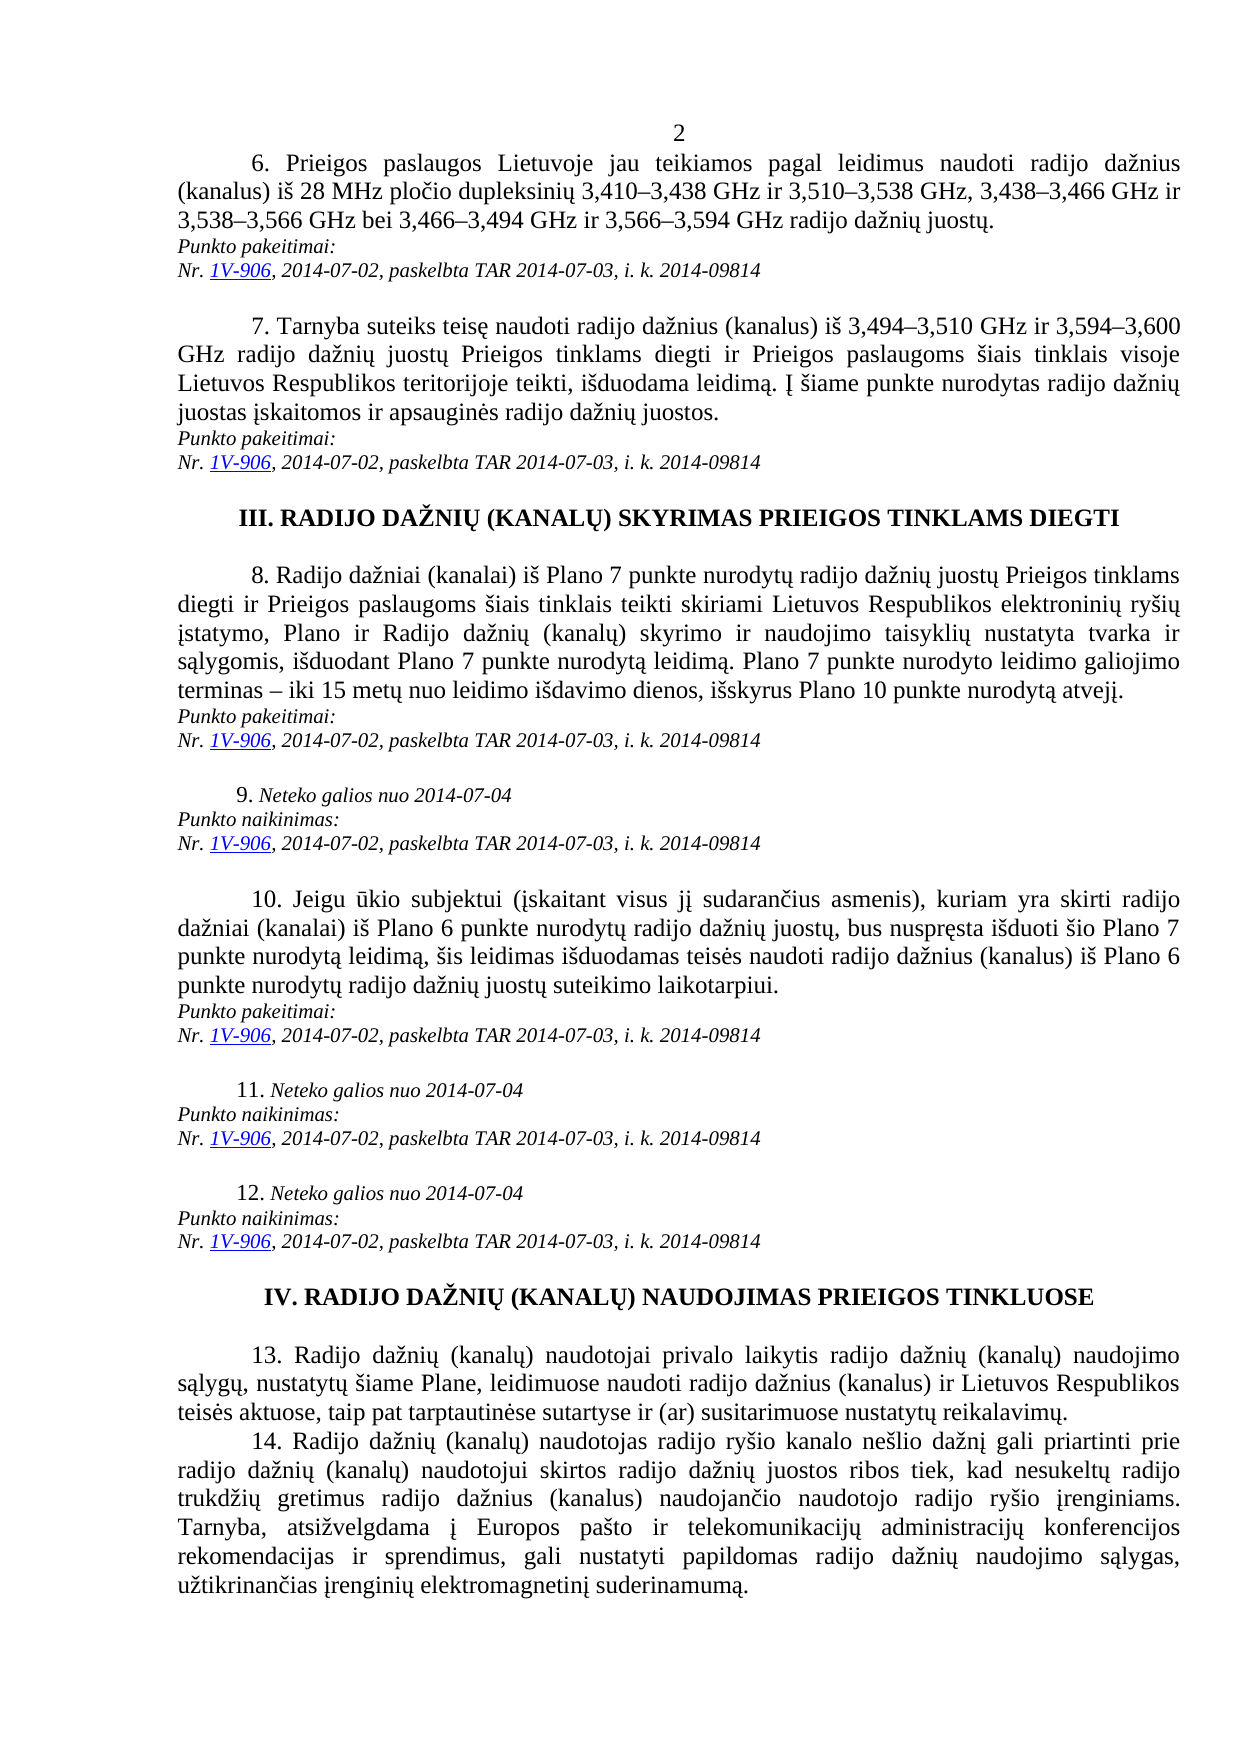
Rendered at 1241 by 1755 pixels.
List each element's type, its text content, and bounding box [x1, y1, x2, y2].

text Nr. 1V-906, 2014-07-02, paskelbta TAR 2014-07-03, i. k. 2014-09814 [177, 1126, 1181, 1150]
text Punkto naikinimas: [177, 1102, 1181, 1126]
text Punkto pakeitimai: [177, 426, 1181, 450]
text 9. Neteko galios nuo 2014-07-04 [177, 781, 1181, 807]
text Punkto naikinimas: [177, 1205, 1181, 1229]
text Nr. 1V-906, 2014-07-02, paskelbta TAR 2014-07-03, i. k. 2014-09814 [177, 450, 1181, 474]
text 8. Radijo dažniai (kanalai) iš Plano 7 punkte nurodytų radijo dažnių juostų Prieigos tinklams diegti ir Prieigos paslaugoms šiais tinklais teikti skiriami Lietuvos Respublikos elektroninių ryšių įstatymo, Plano ir Radijo dažnių (kanalų) skyrimo ir naudojimo taisyklių nustatyta tvarka ir sąlygomis, išduodant Plano 7 punkte nurodytą leidimą. Plano 7 punkte nurodyto leidimo galiojimo terminas – iki 15 metų nuo leidimo išdavimo dienos, išskyrus Plano 10 punkte nurodytą atvejį. [177, 560, 1181, 704]
text Nr. 1V-906, 2014-07-02, paskelbta TAR 2014-07-03, i. k. 2014-09814 [177, 728, 1181, 752]
text Nr. 1V-906, 2014-07-02, paskelbta TAR 2014-07-03, i. k. 2014-09814 [177, 258, 1181, 282]
text Nr. 1V-906, 2014-07-02, paskelbta TAR 2014-07-03, i. k. 2014-09814 [177, 1023, 1181, 1047]
text Punkto naikinimas: [177, 807, 1181, 831]
text 10. Jeigu ūkio subjektui (įskaitant visus jį sudarančius asmenis), kuriam yra skirti radijo dažniai (kanalai) iš Plano 6 punkte nurodytų radijo dažnių juostų, bus nuspręsta išduoti šio Plano 7 punkte nurodytą leidimą, šis leidimas išduodamas teisės naudoti radijo dažnius (kanalus) iš Plano 6 punkte nurodytų radijo dažnių juostų suteikimo laikotarpiui. [177, 884, 1181, 999]
text 14. Radijo dažnių (kanalų) naudotojas radijo ryšio kanalo nešlio dažnį gali priartinti prie radijo dažnių (kanalų) naudotojui skirtos radijo dažnių juostos ribos tiek, kad nesukeltų radijo trukdžių gretimus radijo dažnius (kanalus) naudojančio naudotojo radijo ryšio įrenginiams. Tarnyba, atsižvelgdama į Europos pašto ir telekomunikacijų administracijų konferencijos rekomendacijas ir sprendimus, gali nustatyti papildomas radijo dažnių naudojimo sąlygas, užtikrinančias įrenginių elektromagnetinį suderinamumą. [177, 1426, 1181, 1598]
text IV. RADIJO DAŽNIŲ (KANALŲ) NAUDOJIMAS PRIEIGOS TINKLUOSE [177, 1282, 1181, 1311]
text III. RADIJO DAŽNIŲ (KANALŲ) SKYRIMAS PRIEIGOS TINKLAMS DIEGTI [177, 503, 1181, 531]
text 7. Tarnyba suteiks teisę naudoti radijo dažnius (kanalus) iš 3,494–3,510 GHz ir 3,594–3,600 GHz radijo dažnių juostų Prieigos tinklams diegti ir Prieigos paslaugoms šiais tinklais visoje Lietuvos Respublikos teritorijoje teikti, išduodama leidimą. Į šiame punkte nurodytas radijo dažnių juostas įskaitomos ir apsauginės radijo dažnių juostos. [177, 311, 1181, 426]
text 11. Neteko galios nuo 2014-07-04 [177, 1076, 1181, 1102]
text Punkto pakeitimai: [177, 999, 1181, 1023]
text 13. Radijo dažnių (kanalų) naudotojai privalo laikytis radijo dažnių (kanalų) naudojimo sąlygų, nustatytų šiame Plane, leidimuose naudoti radijo dažnius (kanalus) ir Lietuvos Respublikos teisės aktuose, taip pat tarptautinėse sutartyse ir (ar) susitarimuose nustatytų reikalavimų. [177, 1340, 1181, 1426]
text Punkto pakeitimai: [177, 704, 1181, 728]
text 6. Prieigos paslaugos Lietuvoje jau teikiamos pagal leidimus naudoti radijo dažnius (kanalus) iš 28 MHz pločio dupleksinių 3,410–3,438 GHz ir 3,510–3,538 GHz, 3,438–3,466 GHz ir 3,538–3,566 GHz bei 3,466–3,494 GHz ir 3,566–3,594 GHz radijo dažnių juostų. [177, 148, 1181, 234]
text Nr. 1V-906, 2014-07-02, paskelbta TAR 2014-07-03, i. k. 2014-09814 [177, 1229, 1181, 1253]
text 12. Neteko galios nuo 2014-07-04 [177, 1179, 1181, 1205]
text Punkto pakeitimai: [177, 234, 1181, 258]
text Nr. 1V-906, 2014-07-02, paskelbta TAR 2014-07-03, i. k. 2014-09814 [177, 831, 1181, 855]
